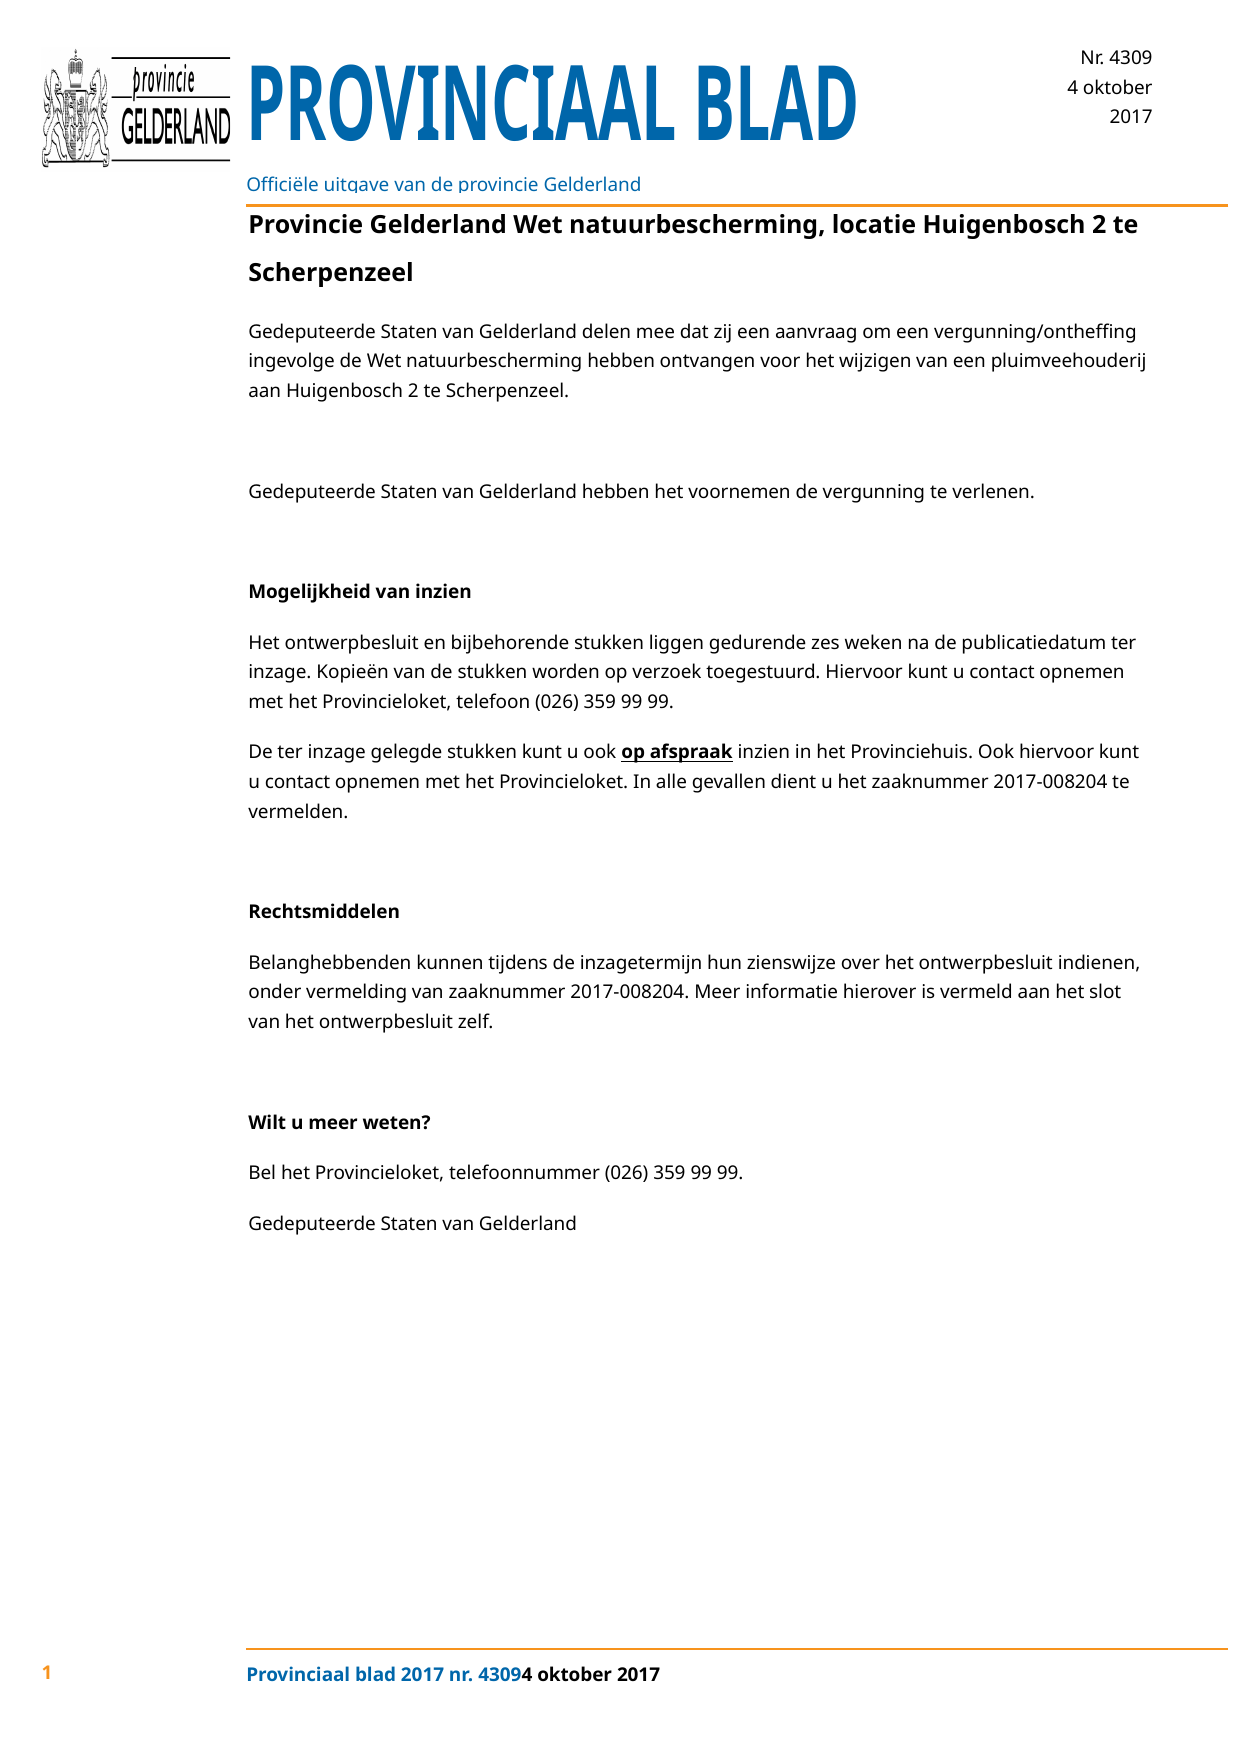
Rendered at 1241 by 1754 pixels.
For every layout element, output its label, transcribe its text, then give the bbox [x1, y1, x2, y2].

picture [41, 47, 231, 172]
text Gedeputeerde Staten van Gelderland [248, 1210, 1152, 1236]
text Wilt u meer weten? [248, 1109, 1152, 1135]
text Belanghebbenden kunnen tijdens de inzagetermijn hun zienswijze over het ontwerpbesluit indienen, onder vermelding van zaaknummer 2017-008204. Meer informatie hierover is vermeld aan het slot van het ontwerpbesluit zelf. [248, 949, 1152, 1034]
text Bel het Provincieloket, telefoonnummer (026) 359 99 99. [248, 1159, 1152, 1185]
text De ter inzage gelegde stukken kunt u ook op afspraak inzien in het Provinciehuis. Ook hiervoor kunt u contact opnemen met het Provincieloket. In alle gevallen dient u het zaaknummer 2017-008204 te vermelden. [248, 739, 1152, 824]
text Mogelijkheid van inzien [248, 579, 1152, 604]
text Rechtsmiddelen [248, 899, 1152, 924]
text Provincie Gelderland Wet natuurbescherming, locatie Huigenbosch 2 te Scherpenzeel [248, 207, 1152, 288]
text Gedeputeerde Staten van Gelderland delen mee dat zij een aanvraag om een vergunning/ontheffing ingevolge de Wet natuurbescherming hebben ontvangen voor het wijzigen van een pluimveehouderij aan Huigenbosch 2 te Scherpenzeel. [248, 318, 1152, 403]
text Gedeputeerde Staten van Gelderland hebben het voornemen de vergunning te verlenen. [248, 478, 1152, 504]
text Het ontwerpbesluit en bijbehorende stukken liggen gedurende zes weken na de publicatiedatum ter inzage. Kopieën van de stukken worden op verzoek toegestuurd. Hiervoor kunt u contact opnemen met het Provincieloket, telefoon (026) 359 99 99. [248, 629, 1152, 714]
